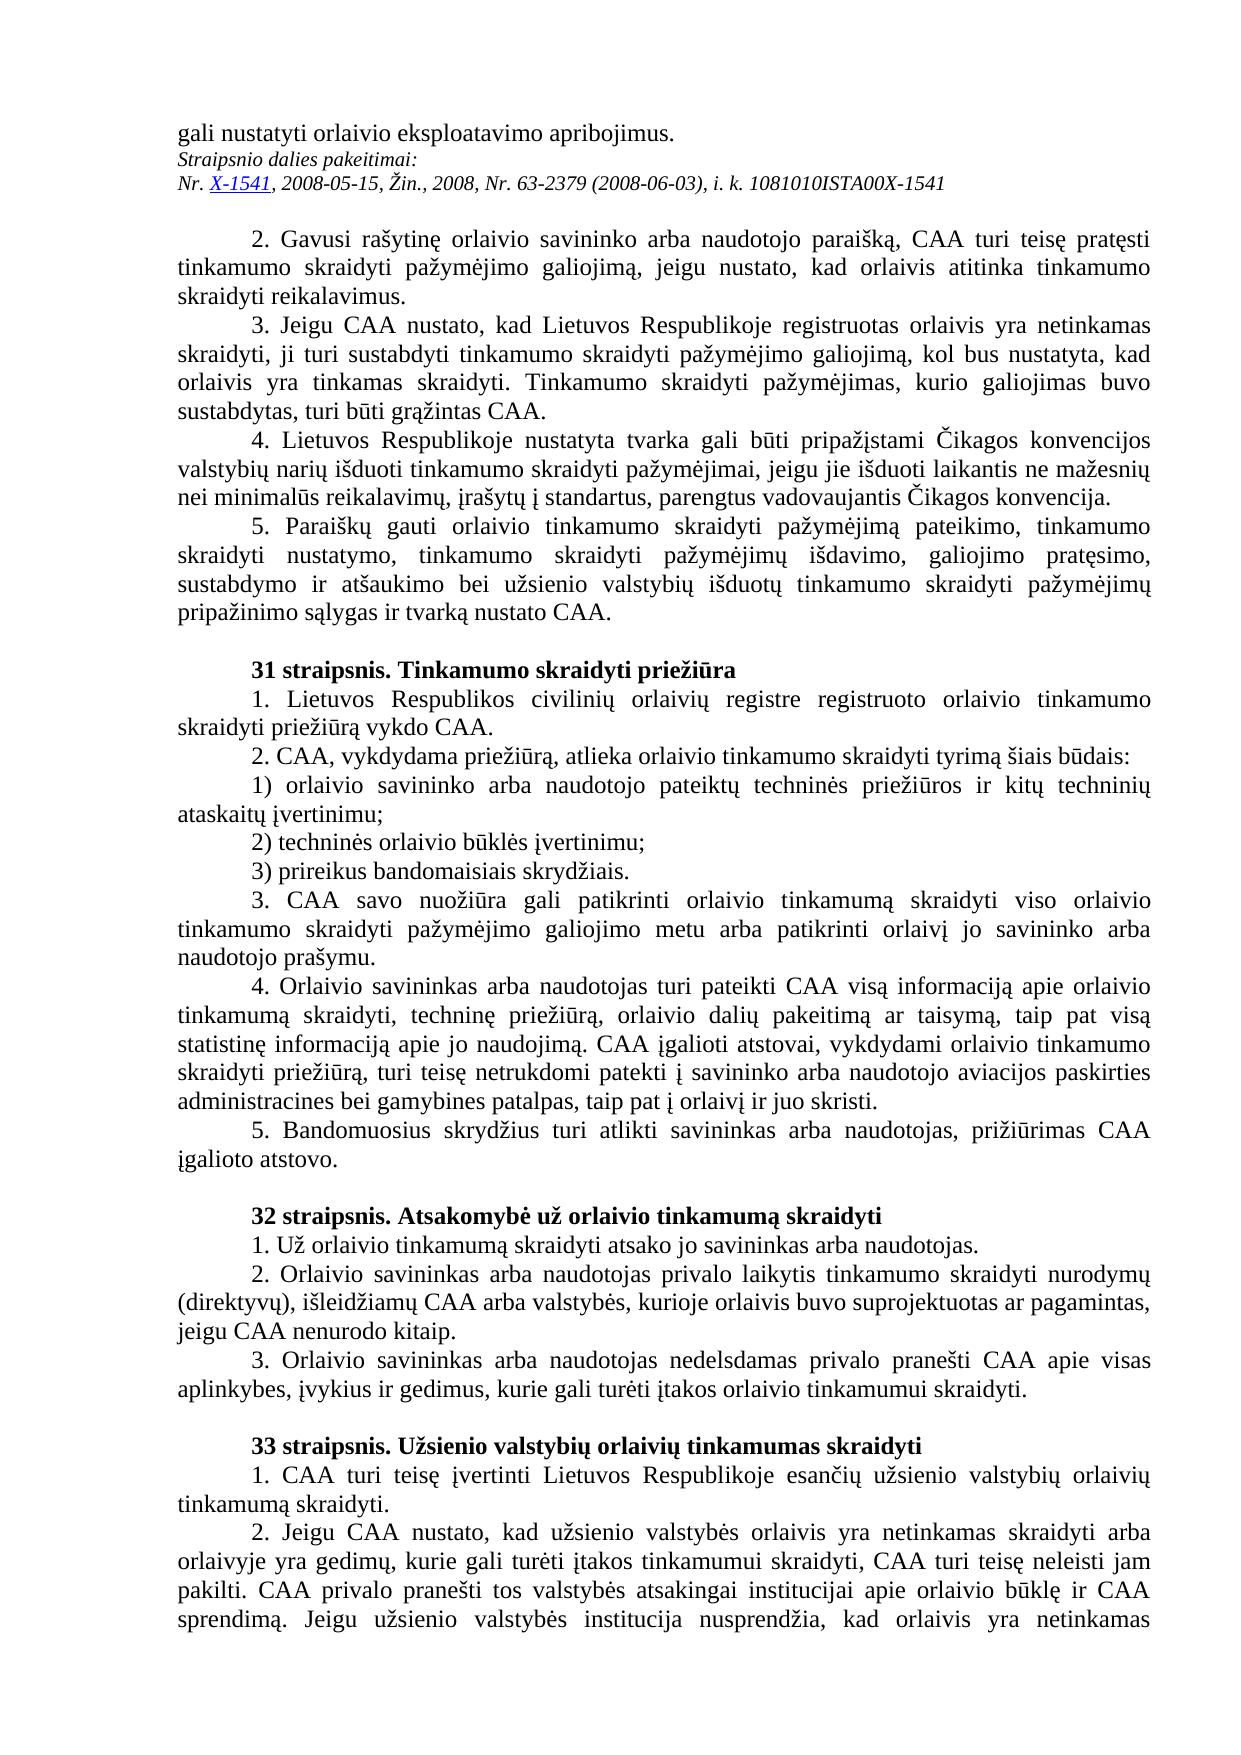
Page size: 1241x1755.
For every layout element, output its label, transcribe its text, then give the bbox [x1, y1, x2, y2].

text 2. Jeigu CAA nustato, kad užsienio valstybės orlaivis yra netinkamas skraidyti arba orlaivyje yra gedimų, kurie gali turėti įtakos tinkamumui skraidyti, CAA turi teisę neleisti jam pakilti. CAA privalo pranešti tos valstybės atsakingai institucijai apie orlaivio būklę ir CAA sprendimą. Jeigu užsienio valstybės institucija nusprendžia, kad orlaivis yra netinkamas [177, 1517, 1152, 1632]
text 5. Bandomuosius skrydžius turi atlikti savininkas arba naudotojas, prižiūrimas CAA įgalioto atstovo. [177, 1115, 1152, 1172]
text 31 straipsnis. Tinkamumo skraidyti priežiūra [177, 655, 1152, 684]
text 1) orlaivio savininko arba naudotojo pateiktų techninės priežiūros ir kitų techninių ataskaitų įvertinimu; [177, 770, 1152, 827]
text 2. CAA, vykdydama priežiūrą, atlieka orlaivio tinkamumo skraidyti tyrimą šiais būdais: [177, 741, 1152, 770]
text 2. Orlaivio savininkas arba naudotojas privalo laikytis tinkamumo skraidyti nurodymų (direktyvų), išleidžiamų CAA arba valstybės, kurioje orlaivis buvo suprojektuotas ar pagamintas, jeigu CAA nenurodo kitaip. [177, 1259, 1152, 1345]
text 2. Gavusi rašytinę orlaivio savininko arba naudotojo paraišką, CAA turi teisę pratęsti tinkamumo skraidyti pažymėjimo galiojimą, jeigu nustato, kad orlaivis atitinka tinkamumo skraidyti reikalavimus. [177, 224, 1152, 310]
text 5. Paraiškų gauti orlaivio tinkamumo skraidyti pažymėjimą pateikimo, tinkamumo skraidyti nustatymo, tinkamumo skraidyti pažymėjimų išdavimo, galiojimo pratęsimo, sustabdymo ir atšaukimo bei užsienio valstybių išduotų tinkamumo skraidyti pažymėjimų pripažinimo sąlygas ir tvarką nustato CAA. [177, 511, 1152, 626]
text 3. CAA savo nuožiūra gali patikrinti orlaivio tinkamumą skraidyti viso orlaivio tinkamumo skraidyti pažymėjimo galiojimo metu arba patikrinti orlaivį jo savininko arba naudotojo prašymu. [177, 885, 1152, 971]
text 4. Lietuvos Respublikoje nustatyta tvarka gali būti pripažįstami Čikagos konvencijos valstybių narių išduoti tinkamumo skraidyti pažymėjimai, jeigu jie išduoti laikantis ne mažesnių nei minimalūs reikalavimų, įrašytų į standartus, parengtus vadovaujantis Čikagos konvencija. [177, 425, 1152, 511]
text 32 straipsnis. Atsakomybė už orlaivio tinkamumą skraidyti [177, 1201, 1152, 1230]
text gali nustatyti orlaivio eksploatavimo apribojimus. [177, 118, 1152, 147]
text 1. Lietuvos Respublikos civilinių orlaivių registre registruoto orlaivio tinkamumo skraidyti priežiūrą vykdo CAA. [177, 684, 1152, 741]
text 3) prireikus bandomaisiais skrydžiais. [177, 856, 1152, 885]
text 1. Už orlaivio tinkamumą skraidyti atsako jo savininkas arba naudotojas. [177, 1230, 1152, 1259]
text 2) techninės orlaivio būklės įvertinimu; [177, 827, 1152, 856]
text 3. Orlaivio savininkas arba naudotojas nedelsdamas privalo pranešti CAA apie visas aplinkybes, įvykius ir gedimus, kurie gali turėti įtakos orlaivio tinkamumui skraidyti. [177, 1345, 1152, 1402]
text 33 straipsnis. Užsienio valstybių orlaivių tinkamumas skraidyti [177, 1431, 1152, 1460]
text 4. Orlaivio savininkas arba naudotojas turi pateikti CAA visą informaciją apie orlaivio tinkamumą skraidyti, techninę priežiūrą, orlaivio dalių pakeitimą ar taisymą, taip pat visą statistinę informaciją apie jo naudojimą. CAA įgalioti atstovai, vykdydami orlaivio tinkamumo skraidyti priežiūrą, turi teisę netrukdomi patekti į savininko arba naudotojo aviacijos paskirties administracines bei gamybines patalpas, taip pat į orlaivį ir juo skristi. [177, 971, 1152, 1115]
text 1. CAA turi teisę įvertinti Lietuvos Respublikoje esančių užsienio valstybių orlaivių tinkamumą skraidyti. [177, 1460, 1152, 1517]
text Nr. X-1541, 2008-05-15, Žin., 2008, Nr. 63-2379 (2008-06-03), i. k. 1081010ISTA00X-1541 [177, 171, 1152, 195]
text Straipsnio dalies pakeitimai: [177, 147, 1152, 171]
text 3. Jeigu CAA nustato, kad Lietuvos Respublikoje registruotas orlaivis yra netinkamas skraidyti, ji turi sustabdyti tinkamumo skraidyti pažymėjimo galiojimą, kol bus nustatyta, kad orlaivis yra tinkamas skraidyti. Tinkamumo skraidyti pažymėjimas, kurio galiojimas buvo sustabdytas, turi būti grąžintas CAA. [177, 310, 1152, 425]
